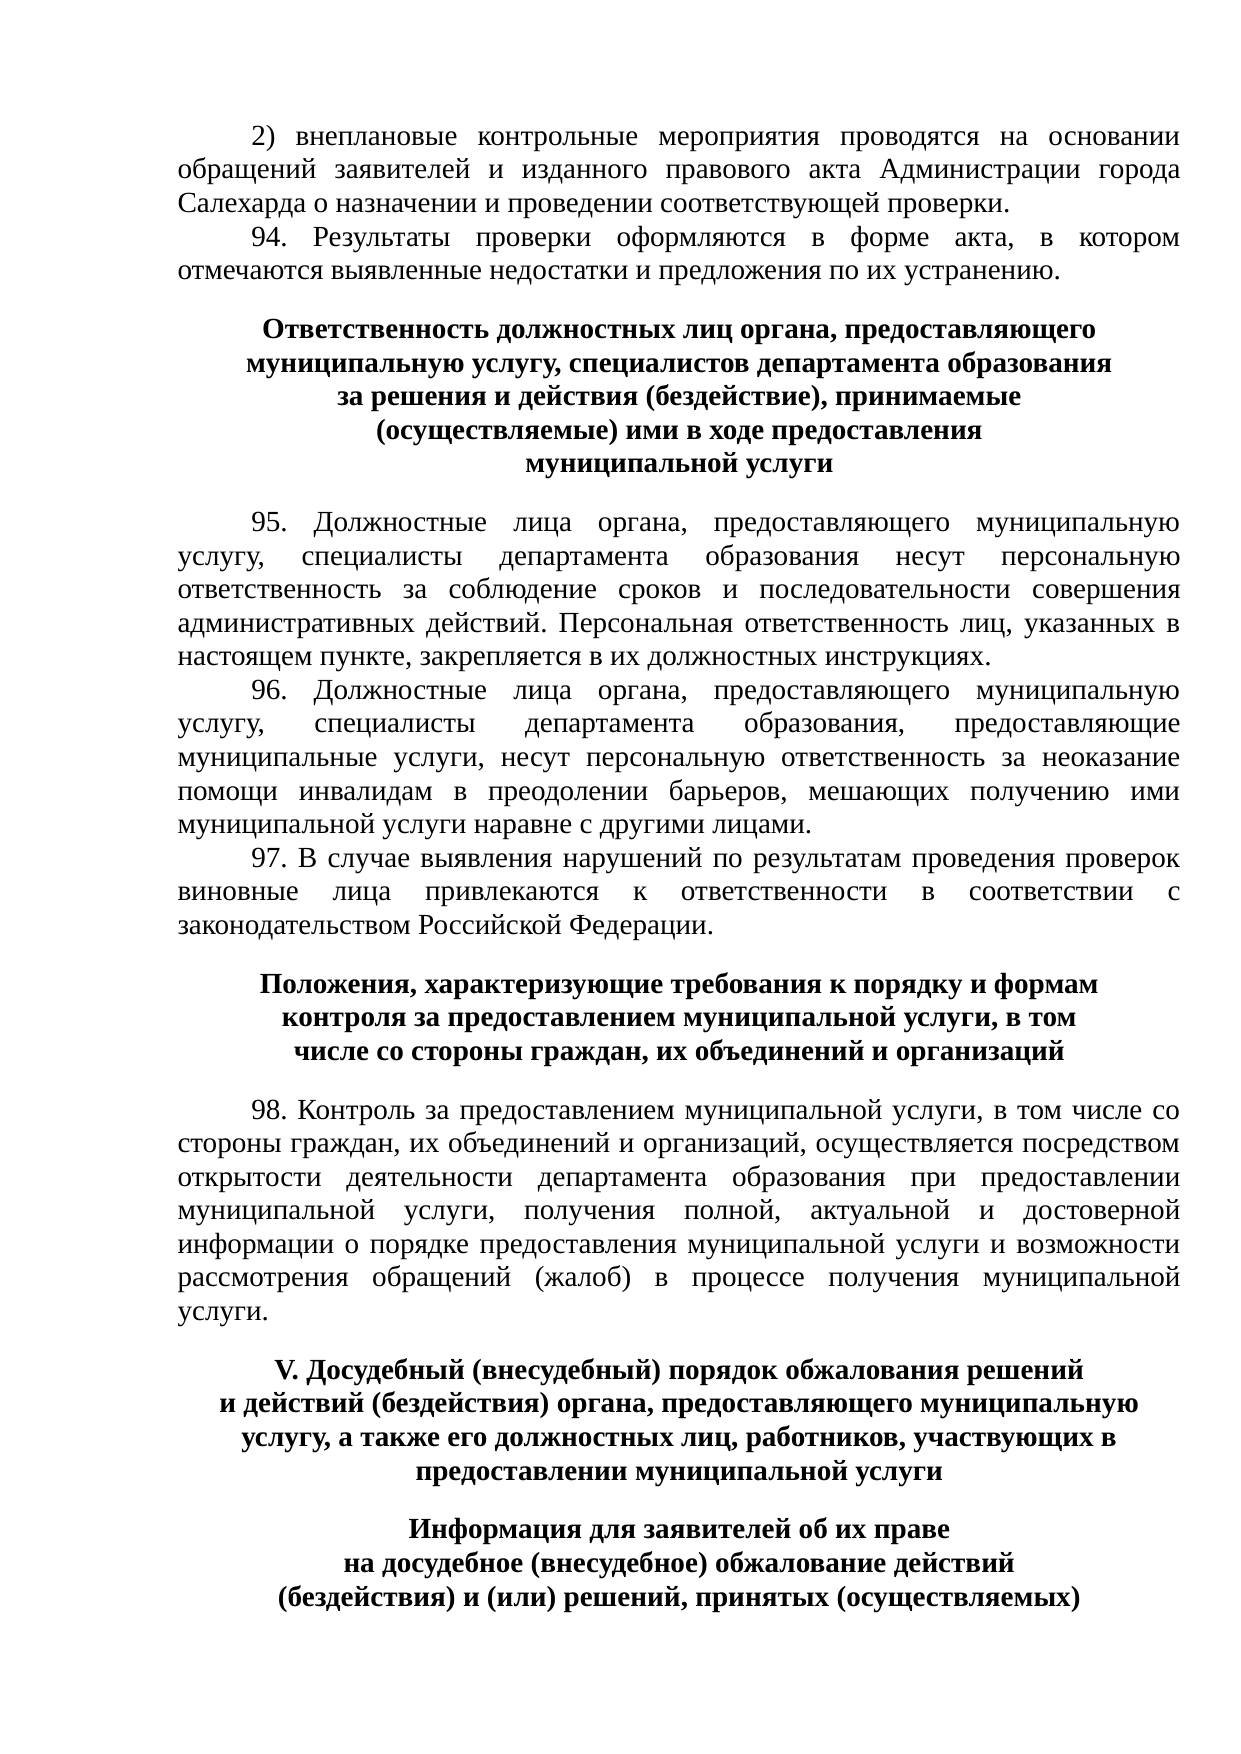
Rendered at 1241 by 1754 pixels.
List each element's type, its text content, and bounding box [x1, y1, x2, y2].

text за решения и действия (бездействие), принимаемые [177, 378, 1181, 412]
text контроля за предоставлением муниципальной услуги, в том [177, 999, 1181, 1033]
text V. Досудебный (внесудебный) порядок обжалования решений [177, 1352, 1181, 1386]
text 96. Должностные лица органа, предоставляющего муниципальную услугу, специалисты департамента образования, предоставляющие муниципальные услуги, несут персональную ответственность за неоказание помощи инвалидам в преодолении барьеров, мешающих получению ими муниципальной услуги наравне с другими лицами. [177, 672, 1181, 840]
text 97. В случае выявления нарушений по результатам проведения проверок виновные лица привлекаются к ответственности в соответствии с законодательством Российской Федерации. [177, 840, 1181, 940]
text муниципальной услуги [177, 445, 1181, 479]
text 95. Должностные лица органа, предоставляющего муниципальную услугу, специалисты департамента образования несут персональную ответственность за соблюдение сроков и последовательности совершения административных действий. Персональная ответственность лиц, указанных в настоящем пункте, закрепляется в их должностных инструкциях. [177, 504, 1181, 672]
text (бездействия) и (или) решений, принятых (осуществляемых) [177, 1579, 1181, 1612]
text муниципальную услугу, специалистов департамента образования [177, 345, 1181, 378]
text услугу, а также его должностных лиц, работников, участвующих в предоставлении муниципальной услуги [177, 1419, 1181, 1486]
text 2) внеплановые контрольные мероприятия проводятся на основании обращений заявителей и изданного правового акта Администрации города Салехарда о назначении и проведении соответствующей проверки. [177, 118, 1181, 219]
text 94. Результаты проверки оформляются в форме акта, в котором отмечаются выявленные недостатки и предложения по их устранению. [177, 219, 1181, 286]
text (осуществляемые) ими в ходе предоставления [177, 412, 1181, 445]
text 98. Контроль за предоставлением муниципальной услуги, в том числе со стороны граждан, их объединений и организаций, осуществляется посредством открытости деятельности департамента образования при предоставлении муниципальной услуги, получения полной, актуальной и достоверной информации о порядке предоставления муниципальной услуги и возможности рассмотрения обращений (жалоб) в процессе получения муниципальной услуги. [177, 1092, 1181, 1327]
text Информация для заявителей об их праве [177, 1512, 1181, 1545]
text Положения, характеризующие требования к порядку и формам [177, 966, 1181, 999]
text и действий (бездействия) органа, предоставляющего муниципальную [177, 1386, 1181, 1419]
text числе со стороны граждан, их объединений и организаций [177, 1033, 1181, 1066]
text на досудебное (внесудебное) обжалование действий [177, 1545, 1181, 1579]
text Ответственность должностных лиц органа, предоставляющего [177, 311, 1181, 345]
